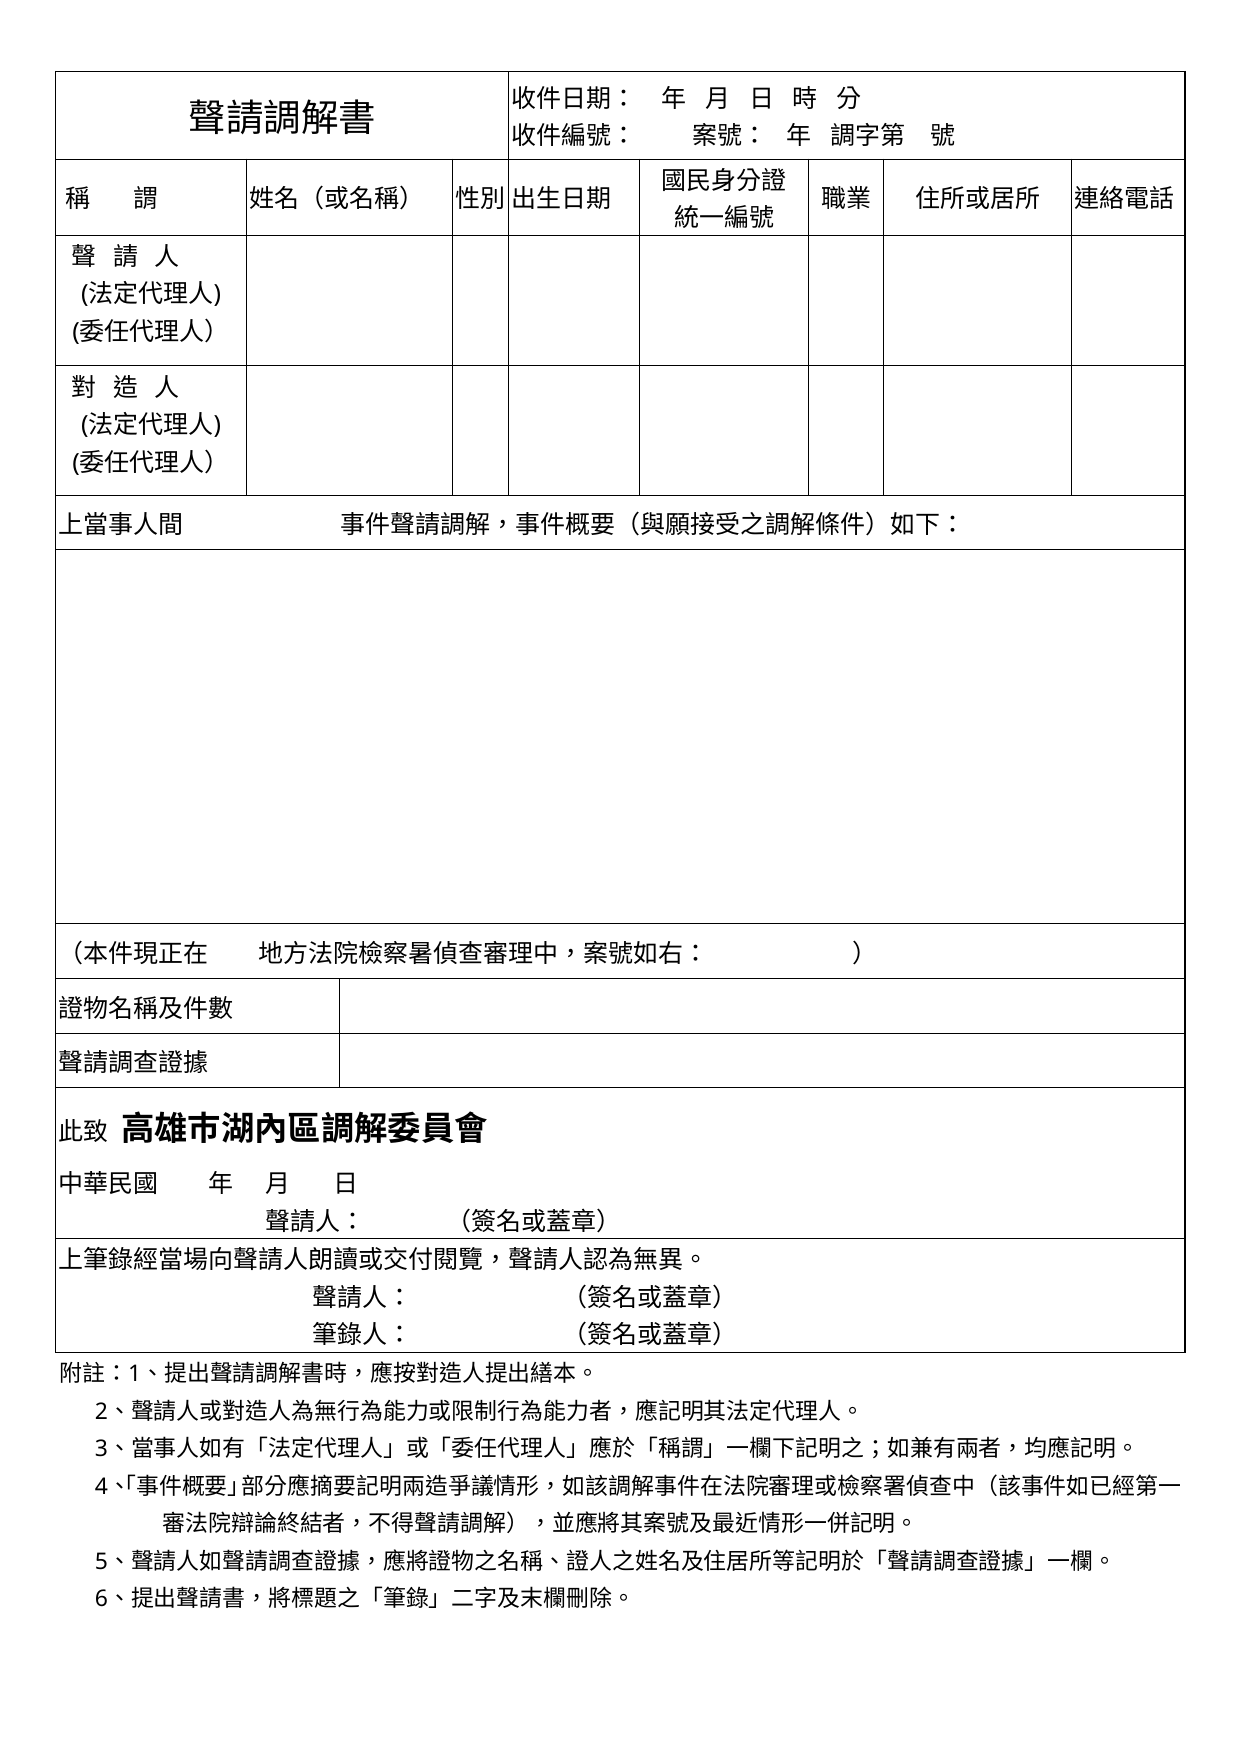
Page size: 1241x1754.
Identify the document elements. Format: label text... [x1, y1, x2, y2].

table_cell [509, 366, 639, 495]
table_cell 國民身分證 統一編號 [640, 160, 808, 234]
table_cell 性別 [453, 160, 508, 234]
table_cell [340, 1034, 1184, 1087]
table_cell 聲 請 人 (法定代理人) (委任代理人） [56, 236, 246, 365]
text 附註：1、提出聲請調解書時，應按對造人提出繕本。 [59, 1353, 1181, 1390]
table_cell 出生日期 [509, 160, 639, 234]
table_cell 住所或居所 [884, 160, 1071, 234]
table_cell （本件現正在 地方法院檢察暑偵查審理中，案號如右： ） [56, 924, 1184, 978]
table_cell [247, 366, 452, 495]
text 6、提出聲請書，將標題之「筆錄」二字及末欄刪除。 [59, 1578, 1181, 1615]
table_cell [884, 366, 1071, 495]
text 5、聲請人如聲請調查證據，應將證物之名稱、證人之姓名及住居所等記明於「聲請調查證據」一欄。 [59, 1540, 1181, 1578]
table_cell 證物名稱及件數 [56, 979, 339, 1033]
table_cell [509, 236, 639, 365]
table_header 收件日期： 年 月 日 時 分 收件編號： 案號： 年 調字第 號 [509, 72, 1184, 158]
table_cell 稱 謂 [56, 160, 246, 234]
table_cell 此致 高雄巿湖內區調解委員會 中華民國 年 月 日 聲請人： （簽名或蓋章） [56, 1088, 1184, 1238]
table_cell 連絡電話 [1072, 160, 1184, 234]
table_cell 聲請調查證據 [56, 1034, 339, 1087]
text 3、當事人如有「法定代理人」或「委任代理人」應於「稱謂」一欄下記明之；如兼有兩者，均應記明。 [59, 1428, 1181, 1465]
table_cell [640, 366, 808, 495]
table_cell [809, 366, 883, 495]
table_cell 姓名（或名稱） [247, 160, 452, 234]
table_cell 上筆錄經當場向聲請人朗讀或交付閱覽，聲請人認為無異。 聲請人： （簽名或蓋章） 筆錄人： （簽名或蓋章） [56, 1239, 1184, 1352]
table_cell [640, 236, 808, 365]
table_cell 對 造 人 (法定代理人) (委任代理人） [56, 366, 246, 495]
table_cell [884, 236, 1071, 365]
table_cell [340, 979, 1184, 1033]
table_header 聲請調解書 [56, 72, 508, 158]
text 4、「事件概要」部分應摘要記明兩造爭議情形，如該調解事件在法院審理或檢察署偵查中（該事件如已經第一審法院辯論終結者，不得聲請調解），並應將其案號及最近情形一併記明。 [59, 1465, 1181, 1540]
text 2、聲請人或對造人為無行為能力或限制行為能力者，應記明其法定代理人。 [59, 1390, 1181, 1428]
table_cell [1072, 366, 1184, 495]
table_cell 職業 [809, 160, 883, 234]
table_cell [453, 236, 508, 365]
table_cell [56, 550, 1184, 923]
table_cell [1072, 236, 1184, 365]
table_cell [247, 236, 452, 365]
table_cell [809, 236, 883, 365]
table_cell [453, 366, 508, 495]
table_cell 上當事人間 事件聲請調解，事件概要（與願接受之調解條件）如下： [56, 496, 1184, 549]
